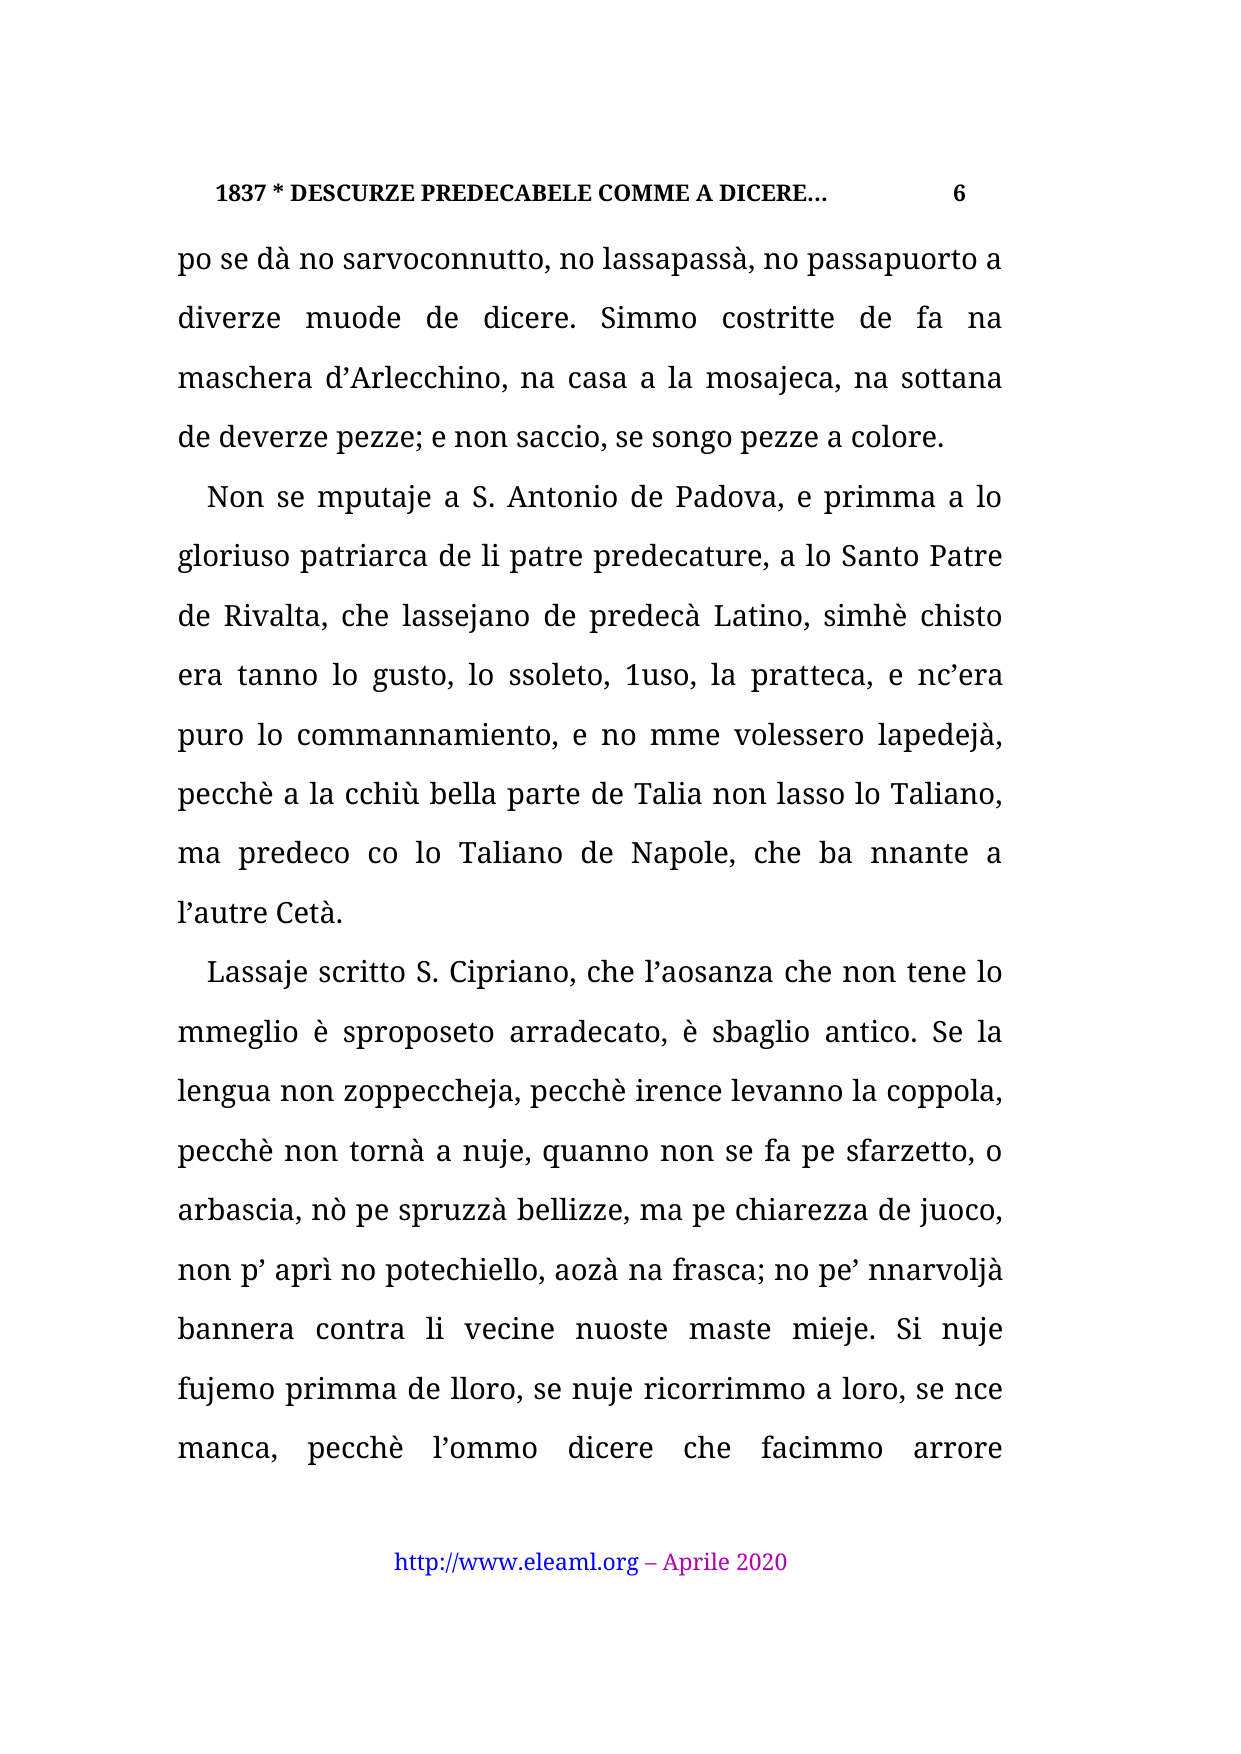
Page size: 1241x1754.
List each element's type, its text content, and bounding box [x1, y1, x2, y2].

text Non se mputaje a S. Antonio de Padova, e primma a lo gloriuso patriarca de li patre predecature, a lo Santo Patre de Rivalta, che lassejano de predecà Latino, simhè chisto era tanno lo gusto, lo ssoleto, 1uso, la pratteca, e nc’era puro lo commannamiento, e no mme volessero lapedejà, pecchè a la cchiù bella parte de Talia non lasso lo Taliano, ma predeco co lo Taliano de Napole, che ba nnante a l’autre Cetà. [177, 476, 1004, 932]
text Lassaje scritto S. Cipriano, che l’aosanza che non tene lo mmeglio è sproposeto arradecato, è sbaglio antico. Se la lengua non zoppeccheja, pecchè irence levanno la coppola, pecchè non tornà a nuje, quanno non se fa pe sfarzetto, o arbascia, nò pe spruzzà bellizze, ma pe chiarezza de juoco, non p’ aprì no potechiello, aozà na frasca; no pe’ nnarvoljà bannera contra li vecine nuoste maste mieje. Si nuje fujemo primma de lloro, se nuje ricorrimmo a loro, se nce manca, pecchè l’ommo dicere che facimmo arrore [177, 952, 1004, 1467]
text po se dà no sarvoconnutto, no lassapassà, no passapuorto a diverze muode de dicere. Simmo costritte de fa na maschera d’Arlecchino, na casa a la mosajeca, na sottana de deverze pezze; e non saccio, se songo pezze a colore. [177, 238, 1004, 456]
